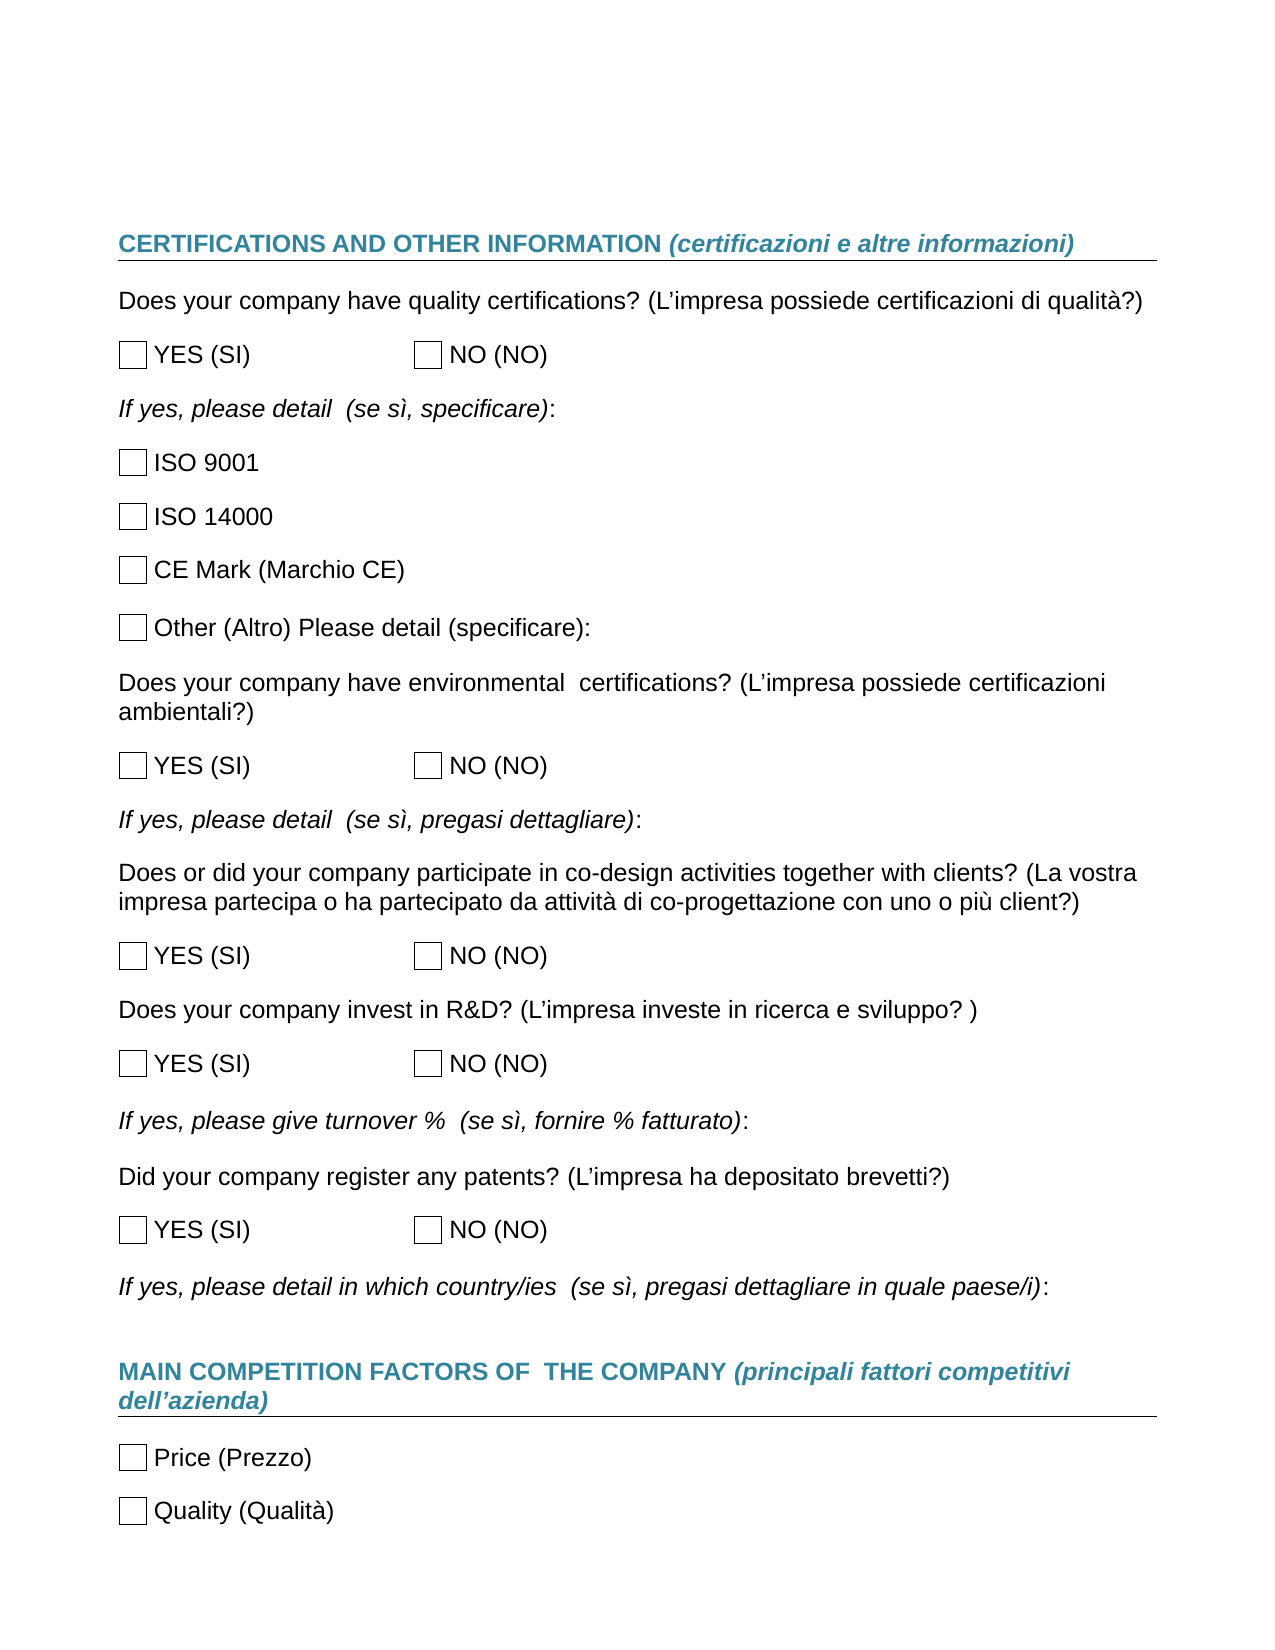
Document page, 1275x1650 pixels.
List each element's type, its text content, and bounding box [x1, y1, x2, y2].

text Quality (Qualità) [118, 1496, 1157, 1525]
text Does your company have quality certifications? (L’impresa possiede certificazioni di qualità?) [118, 286, 1157, 315]
text MAIN COMPETITION FACTORS OF THE COMPANY (principali fattori competitivi dell’azienda) [118, 1357, 1157, 1416]
text Other (Altro) Please detail (specificare): [118, 609, 1157, 643]
text ISO 14000 [118, 501, 1157, 530]
text CERTIFICATIONS AND OTHER INFORMATION (certificazioni e altre informazioni) [118, 229, 1157, 260]
text Does your company have environmental certifications? (L’impresa possiede certificazioni ambientali?) [118, 668, 1157, 726]
text CE Mark (Marchio CE) [118, 555, 1157, 584]
text YES (SI) NO (NO) [118, 1215, 1157, 1244]
text Does your company invest in R&D? (L’impresa investe in ricerca e sviluppo? ) [118, 995, 1157, 1023]
text If yes, please detail in which country/ies (se sì, pregasi dettagliare in quale paese/i): [118, 1269, 1157, 1303]
text ISO 9001 [118, 448, 1157, 476]
text YES (SI) NO (NO) [118, 751, 1157, 779]
text If yes, please detail (se sì, specificare): [118, 394, 1157, 423]
text YES (SI) NO (NO) [118, 1048, 1157, 1077]
text Price (Prezzo) [118, 1442, 1157, 1471]
text If yes, please give turnover % (se sì, fornire % fatturato): [118, 1102, 1157, 1136]
text If yes, please detail (se sì, pregasi dettagliare): [118, 804, 1157, 833]
text Did your company register any patents? (L’impresa ha depositato brevetti?) [118, 1161, 1157, 1190]
text YES (SI) NO (NO) [118, 340, 1157, 369]
text YES (SI) NO (NO) [118, 941, 1157, 970]
text Does or did your company participate in co-design activities together with clients? (La vostra impresa partecipa o ha partecipato da attività di co-progettazione con uno o più client?) [118, 858, 1157, 916]
